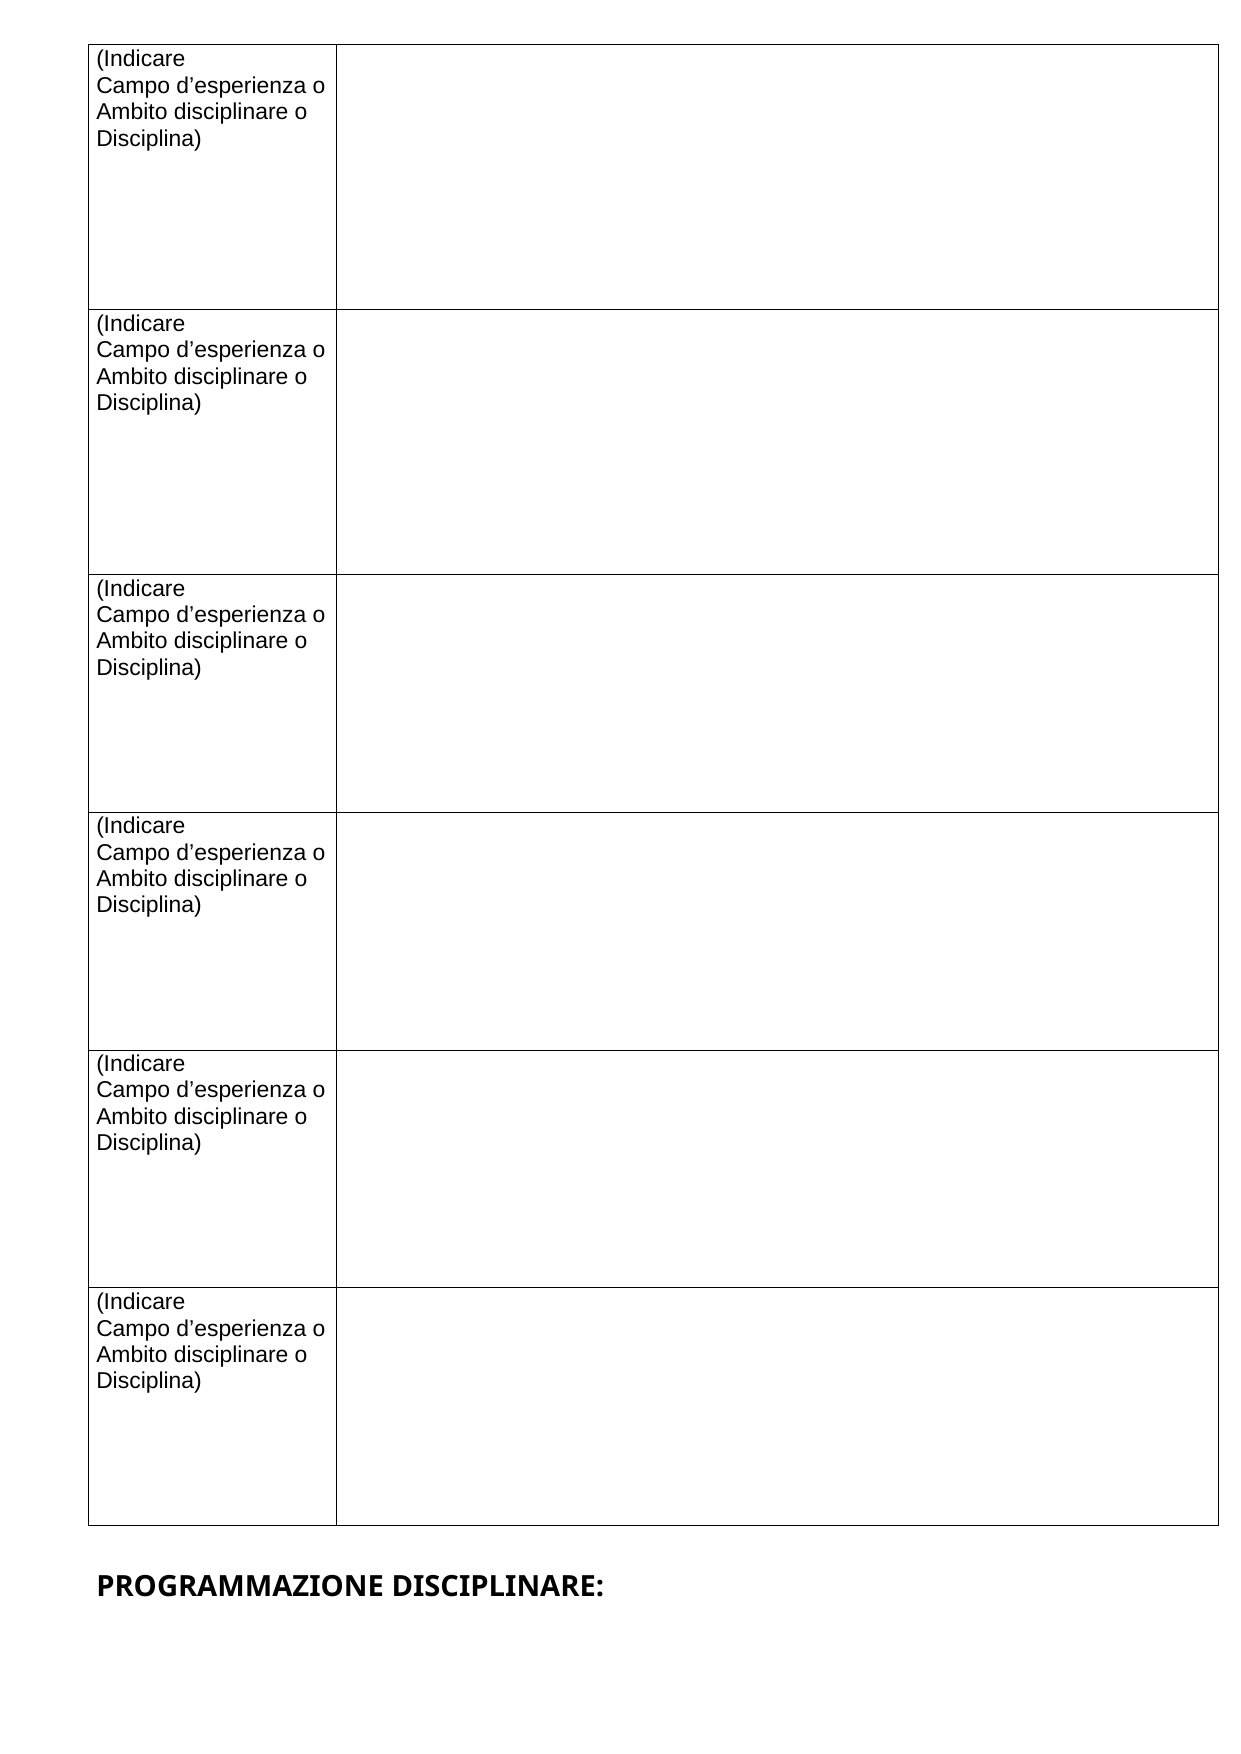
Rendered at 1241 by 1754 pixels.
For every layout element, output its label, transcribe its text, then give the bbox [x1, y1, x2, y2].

table_cell (Indicare Campo d’esperienza o Ambito disciplinare o Disciplina) [89, 575, 336, 812]
table_cell PROGRAMMAZIONE DISCIPLINARE: [89, 1526, 1218, 1628]
table_cell [337, 1051, 1218, 1287]
table_cell (Indicare Campo d’esperienza o Ambito disciplinare o Disciplina) [89, 45, 336, 309]
table_cell (Indicare Campo d’esperienza o Ambito disciplinare o Disciplina) [89, 1288, 336, 1525]
table_cell [337, 575, 1218, 812]
table_cell [337, 310, 1218, 573]
table_cell [337, 813, 1218, 1049]
table_cell (Indicare Campo d’esperienza o Ambito disciplinare o Disciplina) [89, 310, 336, 573]
table_cell [337, 1288, 1218, 1525]
table_cell [337, 45, 1218, 309]
table_cell (Indicare Campo d’esperienza o Ambito disciplinare o Disciplina) [89, 1051, 336, 1287]
table_cell (Indicare Campo d’esperienza o Ambito disciplinare o Disciplina) [89, 813, 336, 1049]
